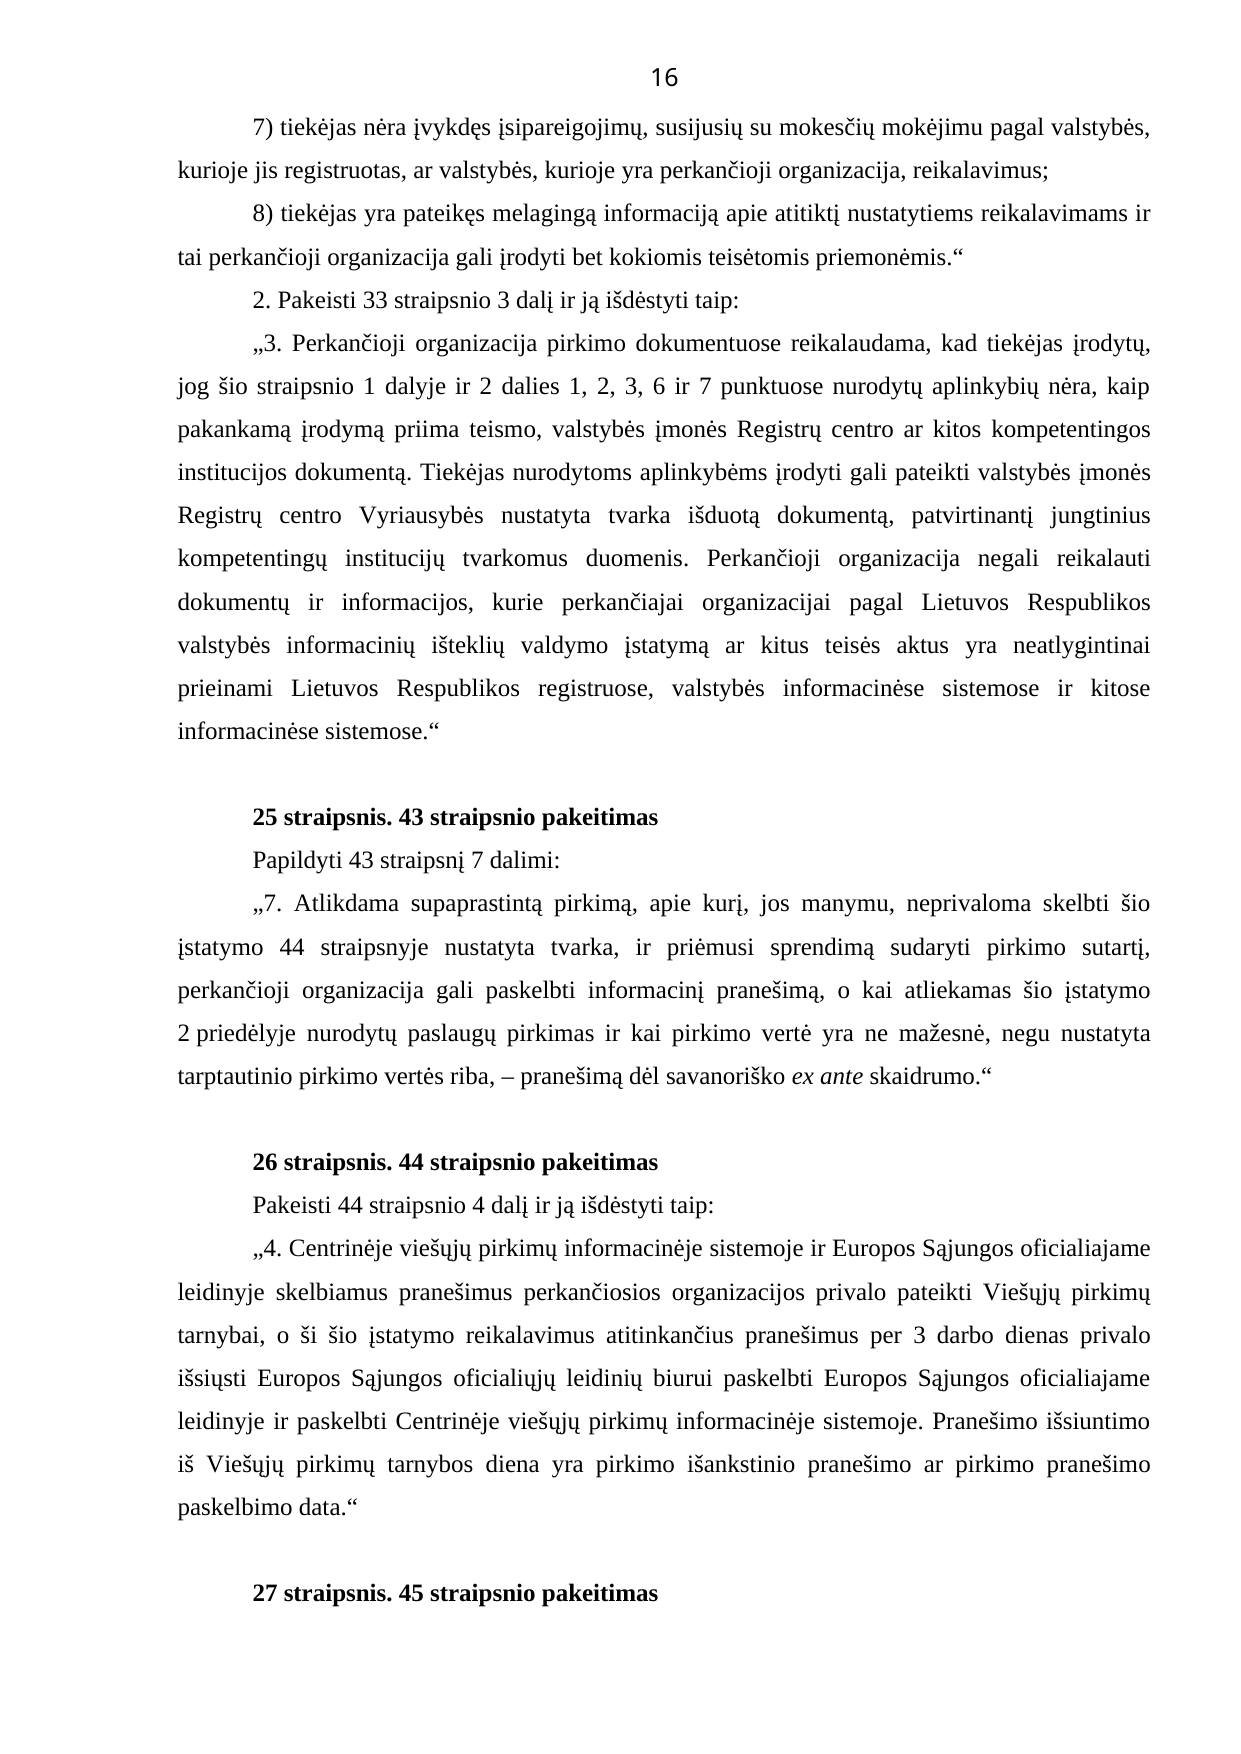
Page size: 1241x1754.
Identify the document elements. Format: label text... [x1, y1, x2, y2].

text 26 straipsnis. 44 straipsnio pakeitimas [177, 1147, 1152, 1176]
text „4. Centrinėje viešųjų pirkimų informacinėje sistemoje ir Europos Sąjungos oficialiajame leidinyje skelbiamus pranešimus perkančiosios organizacijos privalo pateikti Viešųjų pirkimų tarnybai, o ši šio įstatymo reikalavimus atitinkančius pranešimus per 3 darbo dienas privalo išsiųsti Europos Sąjungos oficialiųjų leidinių biurui paskelbti Europos Sąjungos oficialiajame leidinyje ir paskelbti Centrinėje viešųjų pirkimų informacinėje sistemoje. Pranešimo išsiuntimo iš Viešųjų pirkimų tarnybos diena yra pirkimo išankstinio pranešimo ar pirkimo pranešimo paskelbimo data.“ [177, 1233, 1152, 1521]
text 7) tiekėjas nėra įvykdęs įsipareigojimų, susijusių su mokesčių mokėjimu pagal valstybės, kurioje jis registruotas, ar valstybės, kurioje yra perkančioji organizacija, reikalavimus; [177, 112, 1152, 184]
text 25 straipsnis. 43 straipsnio pakeitimas [177, 802, 1152, 831]
text „3. Perkančioji organizacija pirkimo dokumentuose reikalaudama, kad tiekėjas įrodytų, jog šio straipsnio 1 dalyje ir 2 dalies 1, 2, 3, 6 ir 7 punktuose nurodytų aplinkybių nėra, kaip pakankamą įrodymą priima teismo, valstybės įmonės Registrų centro ar kitos kompetentingos institucijos dokumentą. Tiekėjas nurodytoms aplinkybėms įrodyti gali pateikti valstybės įmonės Registrų centro Vyriausybės nustatyta tvarka išduotą dokumentą, patvirtinantį jungtinius kompetentingų institucijų tvarkomus duomenis. Perkančioji organizacija negali reikalauti dokumentų ir informacijos, kurie perkančiajai organizacijai pagal Lietuvos Respublikos valstybės informacinių išteklių valdymo įstatymą ar kitus teisės aktus yra neatlygintinai prieinami Lietuvos Respublikos registruose, valstybės informacinėse sistemose ir kitose informacinėse sistemose.“ [177, 328, 1152, 745]
text Pakeisti 44 straipsnio 4 dalį ir ją išdėstyti taip: [177, 1190, 1152, 1219]
text Papildyti 43 straipsnį 7 dalimi: [177, 845, 1152, 874]
text 2. Pakeisti 33 straipsnio 3 dalį ir ją išdėstyti taip: [177, 285, 1152, 313]
text „7. Atlikdama supaprastintą pirkimą, apie kurį, jos manymu, neprivaloma skelbti šio įstatymo 44 straipsnyje nustatyta tvarka, ir priėmusi sprendimą sudaryti pirkimo sutartį, perkančioji organizacija gali paskelbti informacinį pranešimą, o kai atliekamas šio įstatymo 2 priedėlyje nurodytų paslaugų pirkimas ir kai pirkimo vertė yra ne mažesnė, negu nustatyta tarptautinio pirkimo vertės riba, – pranešimą dėl savanoriško ex ante skaidrumo.“ [177, 888, 1152, 1090]
text 8) tiekėjas yra pateikęs melagingą informaciją apie atitiktį nustatytiems reikalavimams ir tai perkančioji organizacija gali įrodyti bet kokiomis teisėtomis priemonėmis.“ [177, 198, 1152, 270]
text 27 straipsnis. 45 straipsnio pakeitimas [177, 1578, 1152, 1607]
